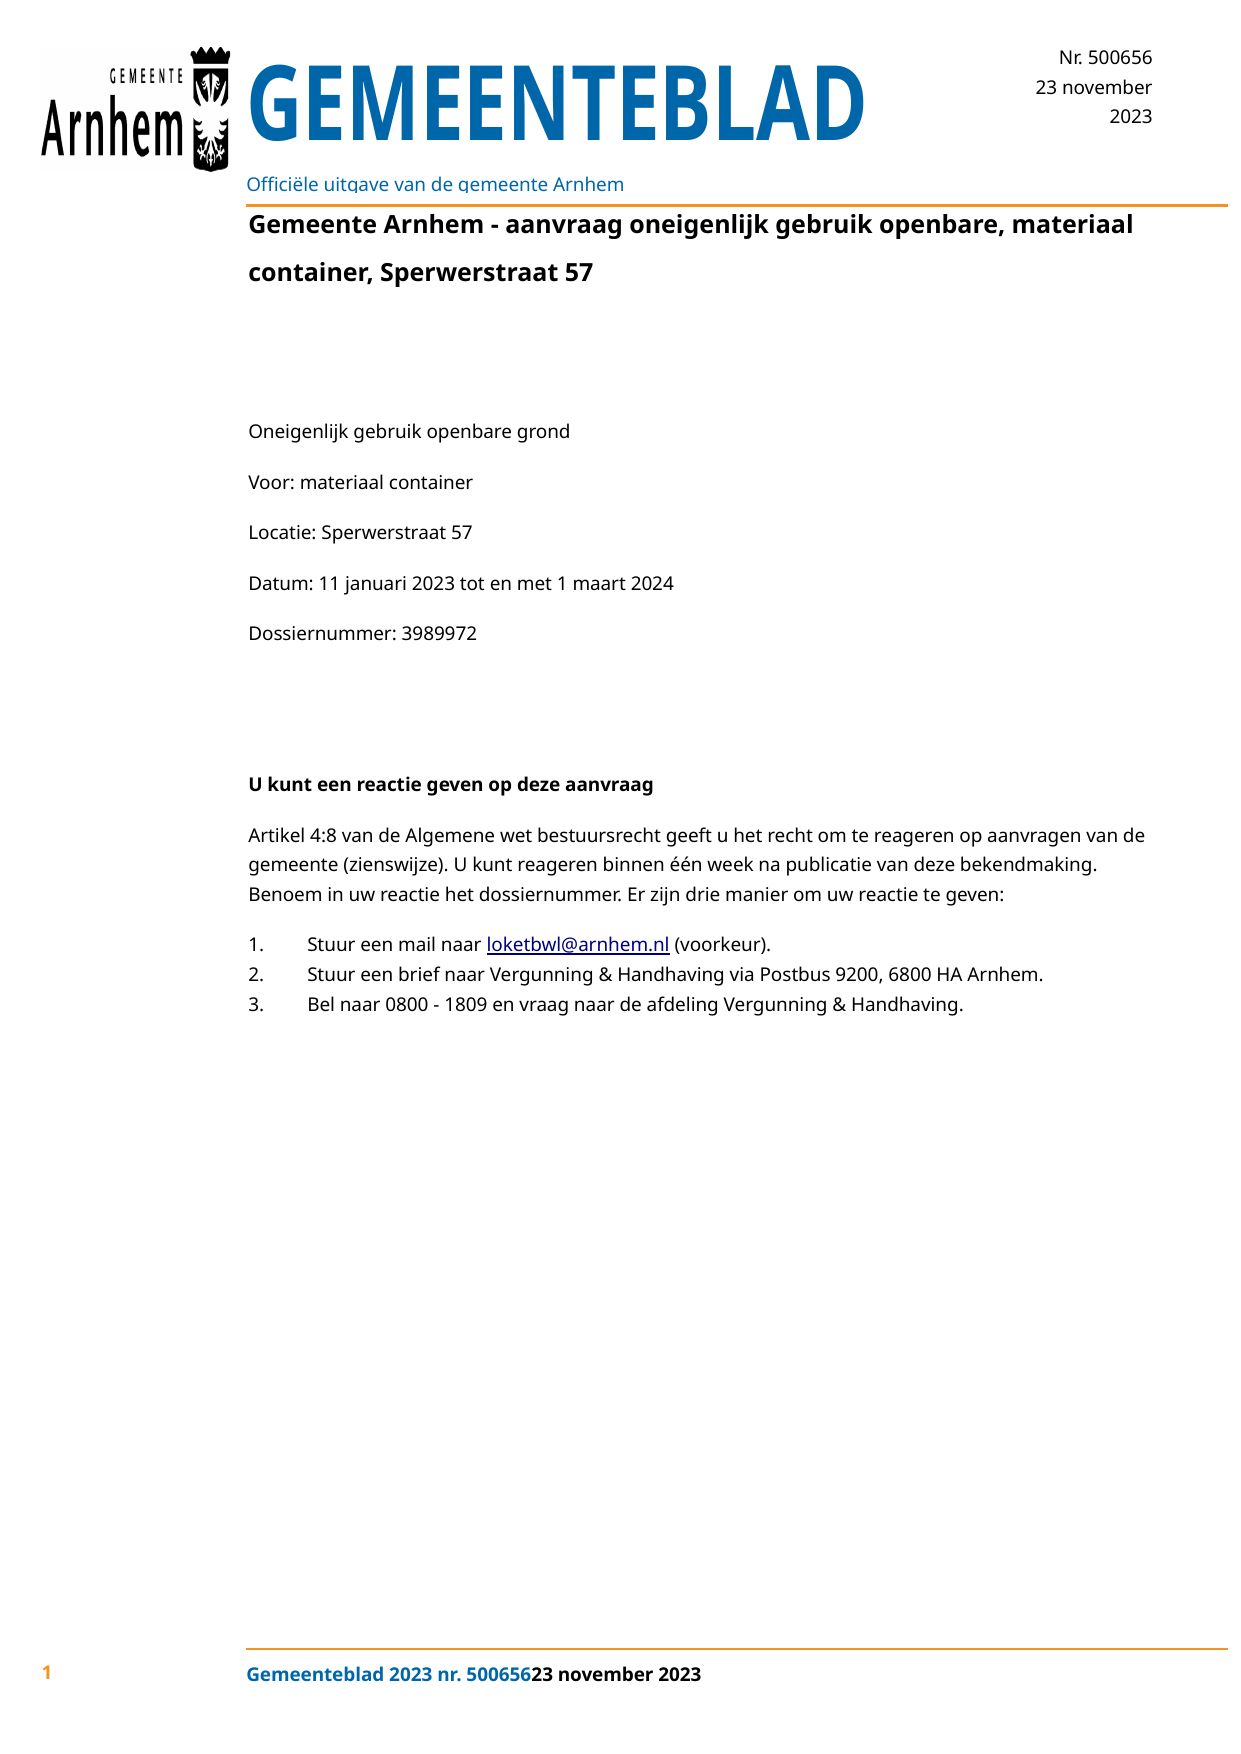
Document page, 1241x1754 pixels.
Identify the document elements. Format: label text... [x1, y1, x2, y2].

text Artikel 4:8 van de Algemene wet bestuursrecht geeft u het recht om te reageren op aanvragen van de gemeente (zienswijze). U kunt reageren binnen één week na publicatie van deze bekendmaking. Benoem in uw reactie het dossiernummer. Er zijn drie manier om uw reactie te geven: [248, 822, 1152, 907]
text Voor: materiaal container [248, 469, 1152, 495]
list Stuur een mail naar loketbwl@arnhem.nl (voorkeur). [248, 932, 1152, 957]
text Locatie: Sperwerstraat 57 [248, 519, 1152, 545]
text Gemeente Arnhem - aanvraag oneigenlijk gebruik openbare, materiaal container, Sperwerstraat 57 [248, 207, 1152, 288]
text Dossiernummer: 3989972 [248, 620, 1152, 646]
list Bel naar 0800 - 1809 en vraag naar de afdeling Vergunning & Handhaving. [248, 991, 1152, 1017]
picture [41, 47, 231, 172]
list Stuur een brief naar Vergunning & Handhaving via Postbus 9200, 6800 HA Arnhem. [248, 961, 1152, 987]
text Datum: 11 januari 2023 tot en met 1 maart 2024 [248, 570, 1152, 596]
text U kunt een reactie geven op deze aanvraag [248, 772, 1152, 797]
text Oneigenlijk gebruik openbare grond [248, 419, 1152, 444]
